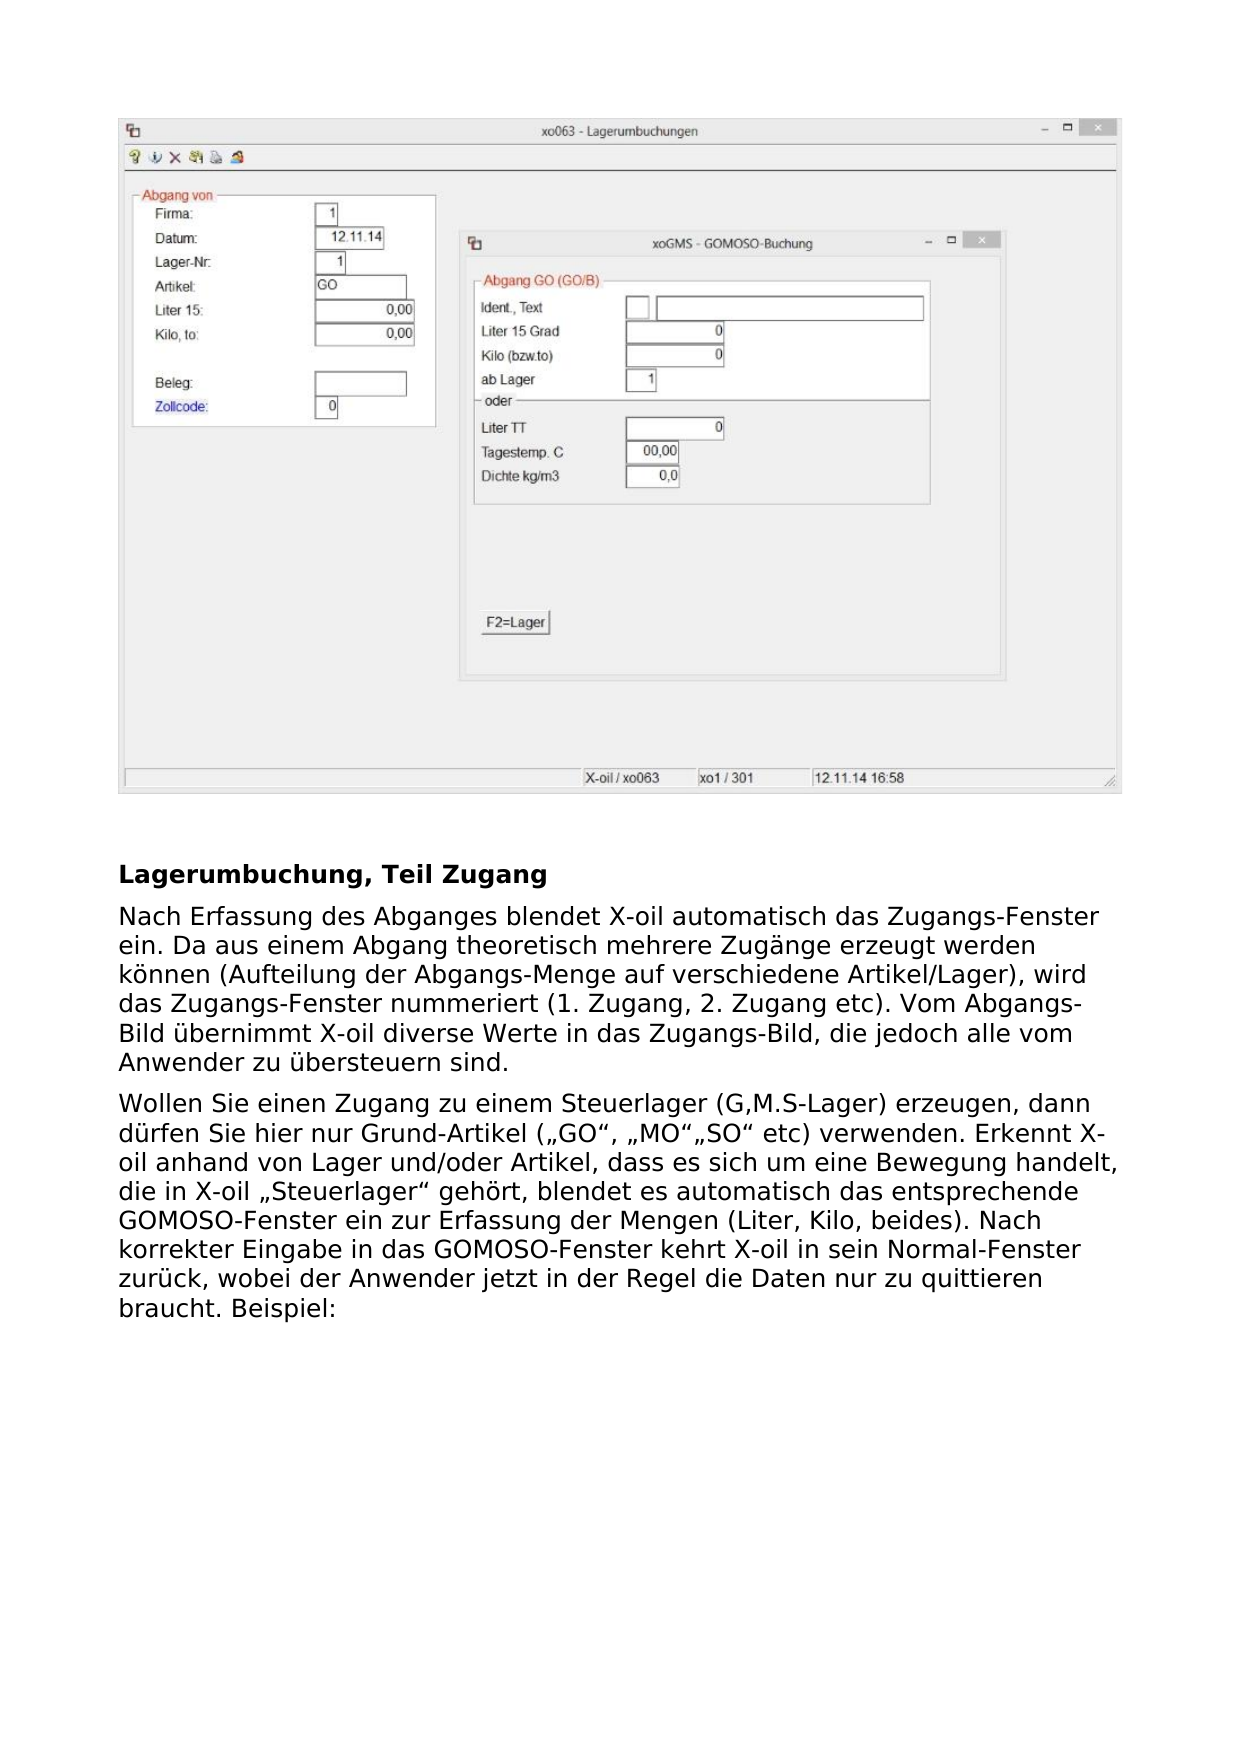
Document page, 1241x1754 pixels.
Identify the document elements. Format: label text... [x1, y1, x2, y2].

text Nach Erfassung des Abganges blendet X-oil automatisch das Zugangs-Fenster ein. Da aus einem Abgang theoretisch mehrere Zugänge erzeugt werden können (Aufteilung der Abgangs-Menge auf verschiedene Artikel/Lager), wird das Zugangs-Fenster nummeriert (1. Zugang, 2. Zugang etc). Vom Abgangs-Bild übernimmt X-oil diverse Werte in das Zugangs-Bild, die jedoch alle vom Anwender zu übersteuern sind. [118, 902, 1122, 1077]
picture [118, 118, 1123, 794]
text Wollen Sie einen Zugang zu einem Steuerlager (G,M.S-Lager) erzeugen, dann dürfen Sie hier nur Grund-Artikel („GO“, „MO“„SO“ etc) verwenden. Erkennt X-oil anhand von Lager und/oder Artikel, dass es sich um eine Bewegung handelt, die in X-oil „Steuerlager“ gehört, blendet es automatisch das entsprechende GOMOSO-Fenster ein zur Erfassung der Mengen (Liter, Kilo, beides). Nach korrekter Eingabe in das GOMOSO-Fenster kehrt X-oil in sein Normal-Fenster zurück, wobei der Anwender jetzt in der Regel die Daten nur zu quittieren braucht. Beispiel: [118, 1089, 1122, 1323]
subtitle Lagerumbuchung, Teil Zugang [118, 860, 1122, 889]
